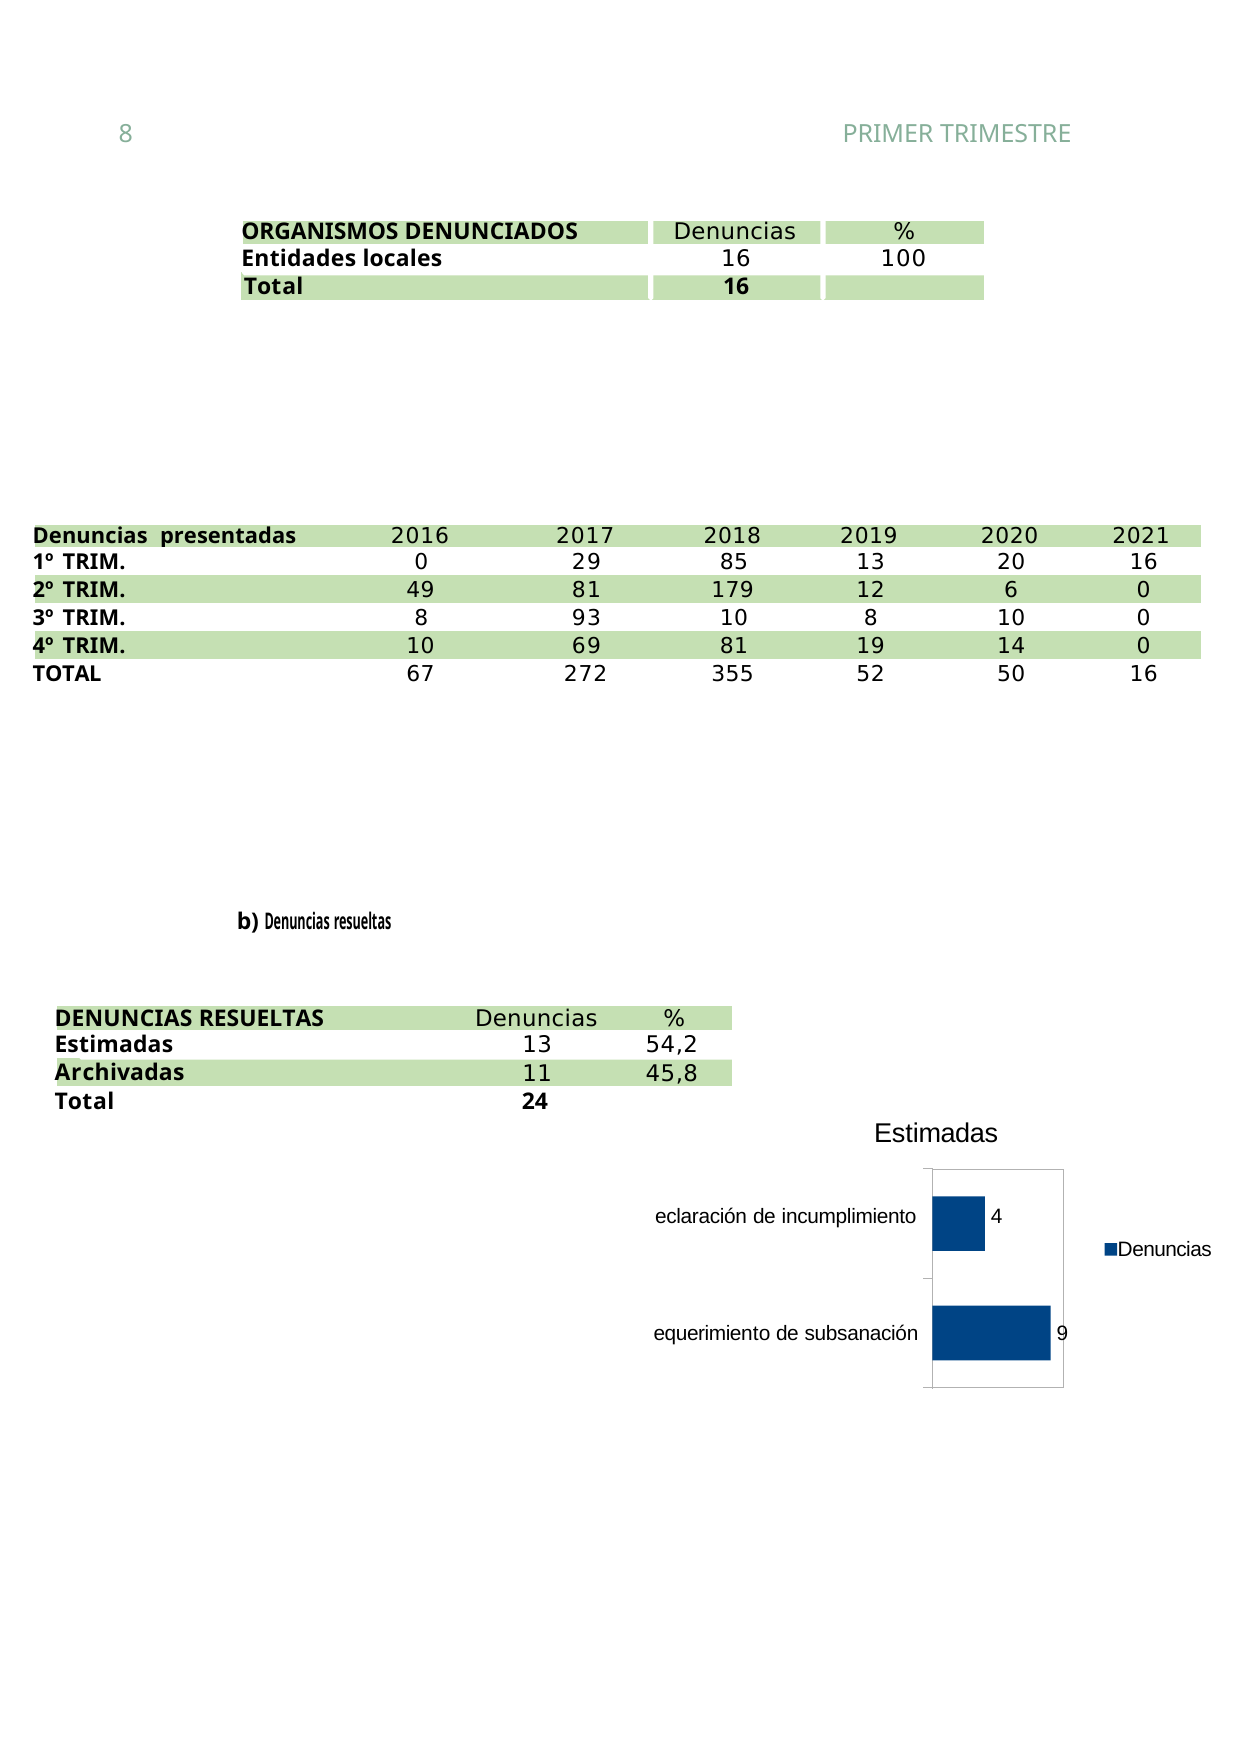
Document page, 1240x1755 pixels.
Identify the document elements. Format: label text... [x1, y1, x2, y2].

table_cell [826, 244, 839, 270]
table_cell 93 [503, 603, 660, 631]
table_cell 13 [802, 547, 941, 575]
table_cell 355 [660, 659, 802, 688]
table_cell [839, 276, 984, 300]
table_cell Total [241, 273, 646, 300]
table_cell 54,2 [622, 1030, 732, 1054]
table_cell 1º TRIM. [35, 547, 360, 575]
table_cell 20 [941, 547, 1077, 575]
text equerimiento de subsanación 9 [1064, 1321, 1217, 1345]
table_cell 81 [660, 631, 802, 659]
table_cell 10 [941, 603, 1077, 631]
table_cell 12 [802, 575, 941, 603]
table_cell 0 [1077, 631, 1201, 659]
table_header Denuncias [654, 221, 820, 244]
table_cell Total [57, 1086, 424, 1117]
table_cell Archivadas [57, 1058, 424, 1086]
table_cell 13 [424, 1030, 622, 1054]
table_header % [839, 221, 984, 244]
text equerimiento de subsanación 9 [653, 1321, 932, 1345]
text Estimadas [23, 1117, 998, 1149]
text eclaración de incumplimiento [655, 1203, 932, 1228]
table_cell 14 [941, 631, 1077, 659]
table_cell 81 [503, 575, 660, 603]
table_cell 49 [360, 575, 503, 603]
table_cell 0 [1077, 603, 1201, 631]
table_cell 85 [660, 547, 802, 575]
text 4 [985, 1203, 1002, 1228]
table_cell 11 [424, 1060, 622, 1086]
table_cell 24 [424, 1086, 732, 1117]
table_cell 16 [1077, 547, 1201, 575]
table_header Denuncias [424, 1006, 622, 1030]
table_header Denuncias presentadas [35, 525, 360, 547]
table_cell 69 [503, 631, 660, 659]
table_cell 0 [1077, 575, 1201, 603]
table_cell Estimadas [57, 1030, 424, 1058]
text Denuncias [1100, 1237, 1217, 1261]
table_header 2021 [1077, 525, 1201, 547]
list Denuncias resueltas [237, 905, 1217, 936]
table_header [826, 221, 839, 244]
table_cell 19 [802, 631, 941, 659]
table_cell 3º TRIM. [35, 603, 360, 631]
table_header DENUNCIAS RESUELTAS [57, 1006, 424, 1030]
table_cell 10 [660, 603, 802, 631]
table_cell 16 [653, 276, 821, 300]
table_cell 10 [360, 631, 503, 659]
table_header 2016 [360, 525, 503, 547]
table_header ORGANISMOS DENUNCIADOS [243, 221, 646, 244]
table_cell [825, 276, 839, 300]
table_cell 50 [941, 659, 1077, 688]
table_cell 4º TRIM. [35, 631, 360, 659]
table_cell 6 [941, 575, 1077, 603]
table_cell TOTAL [35, 659, 360, 688]
table_header 2019 [802, 525, 941, 547]
table_cell 179 [660, 575, 802, 603]
table_cell 272 [503, 659, 660, 688]
table_cell 45,8 [622, 1060, 732, 1086]
table_cell 0 [360, 547, 503, 575]
table_cell 100 [839, 244, 984, 270]
table_header % [622, 1006, 732, 1030]
table_header 2018 [660, 525, 802, 547]
table_header 2017 [503, 525, 660, 547]
table_header 2020 [941, 525, 1077, 547]
table_cell Entidades locales [243, 244, 646, 270]
table_cell 8 [802, 603, 941, 631]
table_cell 29 [503, 547, 660, 575]
table_cell 2º TRIM. [35, 575, 360, 603]
table_cell 8 [360, 603, 503, 631]
table_cell 16 [654, 244, 820, 270]
table_cell 52 [802, 659, 941, 688]
table_cell 67 [360, 659, 503, 688]
table_cell 16 [1077, 659, 1201, 688]
